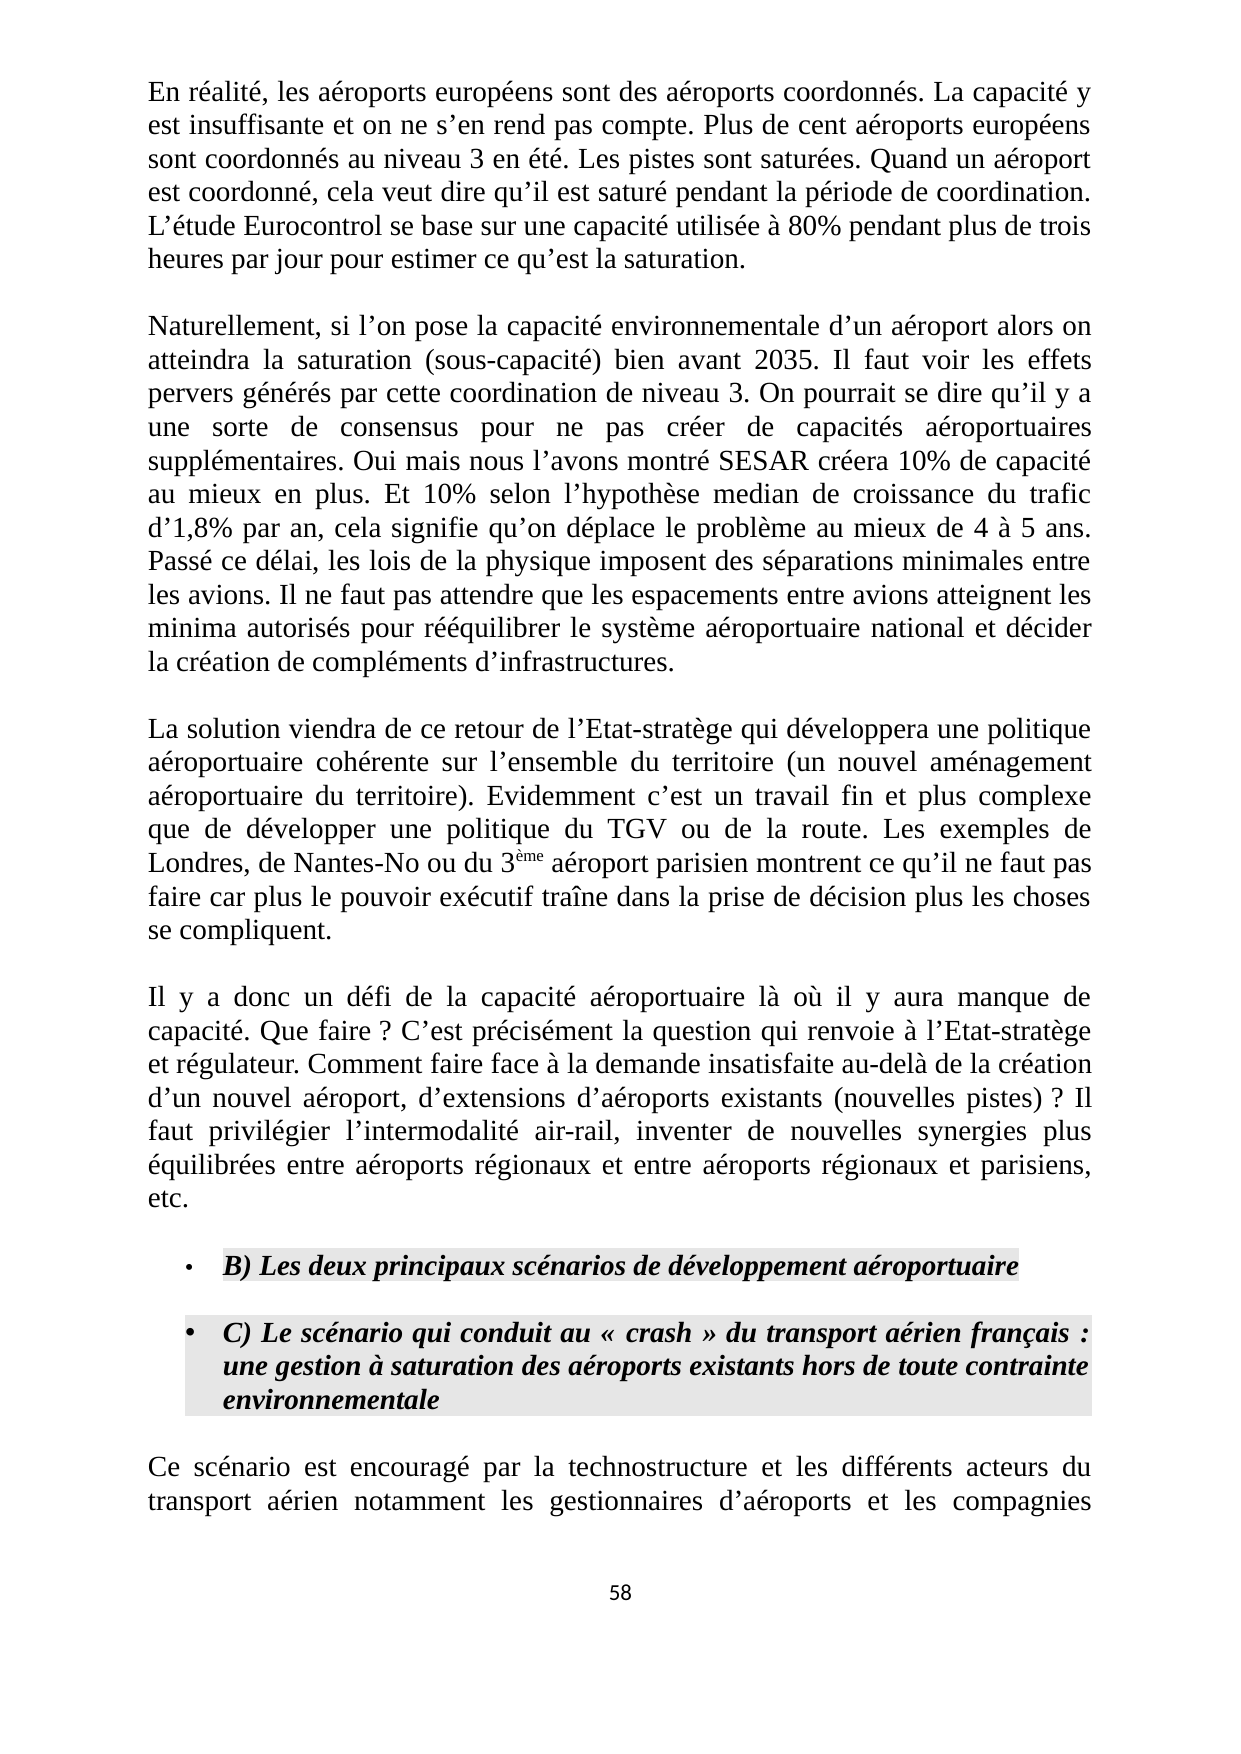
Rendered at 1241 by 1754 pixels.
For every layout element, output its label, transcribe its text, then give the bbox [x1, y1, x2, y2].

text Naturellement, si l’on pose la capacité environnementale d’un aéroport alors on atteindra la saturation (sous-capacité) bien avant 2035. Il faut voir les effets pervers générés par cette coordination de niveau 3. On pourrait se dire qu’il y a une sorte de consensus pour ne pas créer de capacités aéroportuaires supplémentaires. Oui mais nous l’avons montré SESAR créera 10% de capacité au mieux en plus. Et 10% selon l’hypothèse median de croissance du trafic d’1,8% par an, cela signifie qu’on déplace le problème au mieux de 4 à 5 ans. Passé ce délai, les lois de la physique imposent des séparations minimales entre les avions. Il ne faut pas attendre que les espacements entre avions atteignent les minima autorisés pour rééquilibrer le système aéroportuaire national et décider la création de compléments d’infrastructures. [148, 308, 1092, 677]
list B) Les deux principaux scénarios de développement aéroportuaire [185, 1248, 1092, 1281]
text En réalité, les aéroports européens sont des aéroports coordonnés. La capacité y est insuffisante et on ne s’en rend pas compte. Plus de cent aéroports européens sont coordonnés au niveau 3 en été. Les pistes sont saturées. Quand un aéroport est coordonné, cela veut dire qu’il est saturé pendant la période de coordination. L’étude Eurocontrol se base sur une capacité utilisée à 80% pendant plus de trois heures par jour pour estimer ce qu’est la saturation. [148, 74, 1092, 275]
text Il y a donc un défi de la capacité aéroportuaire là où il y aura manque de capacité. Que faire ? C’est précisément la question qui renvoie à l’Etat-stratège et régulateur. Comment faire face à la demande insatisfaite au-delà de la création d’un nouvel aéroport, d’extensions d’aéroports existants (nouvelles pistes) ? Il faut privilégier l’intermodalité air-rail, inventer de nouvelles synergies plus équilibrées entre aéroports régionaux et entre aéroports régionaux et parisiens, etc. [148, 979, 1092, 1214]
list C) Le scénario qui conduit au « crash » du transport aérien français : une gestion à saturation des aéroports existants hors de toute contrainte environnementale [185, 1315, 1092, 1416]
text La solution viendra de ce retour de l’Etat-stratège qui développera une politique aéroportuaire cohérente sur l’ensemble du territoire (un nouvel aménagement aéroportuaire du territoire). Evidemment c’est un travail fin et plus complexe que de développer une politique du TGV ou de la route. Les exemples de Londres, de Nantes-No ou du 3ème aéroport parisien montrent ce qu’il ne faut pas faire car plus le pouvoir exécutif traîne dans la prise de décision plus les choses se compliquent. [148, 711, 1092, 946]
text Ce scénario est encouragé par la technostructure et les différents acteurs du transport aérien notamment les gestionnaires d’aéroports et les compagnies [148, 1449, 1092, 1516]
